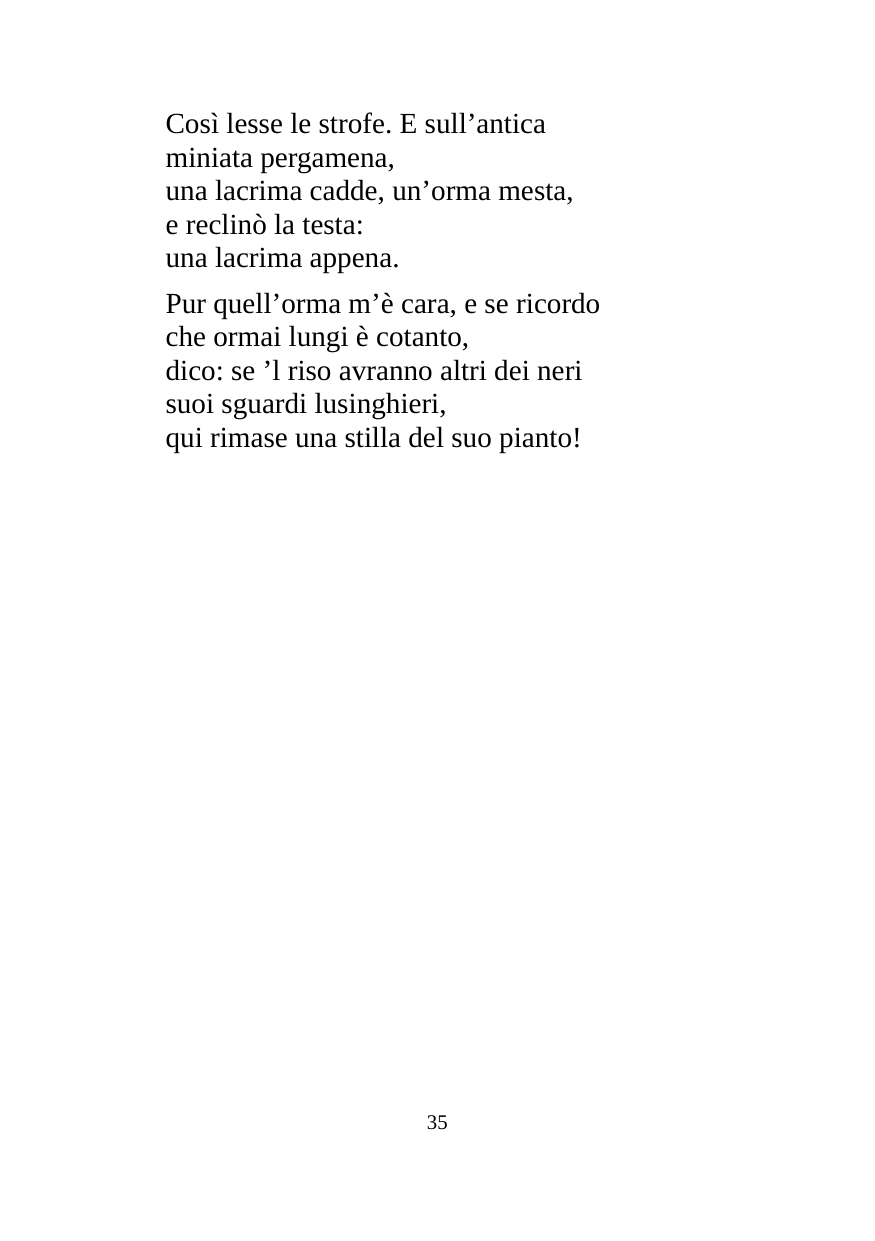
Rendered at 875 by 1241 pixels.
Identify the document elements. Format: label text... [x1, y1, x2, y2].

text Così lesse le strofe. E sull’antica miniata pergamena, una lacrima cadde, un’orma mesta, e reclinò la testa: una lacrima appena. [165, 106, 768, 274]
text Pur quell’orma m’è cara, e se ricordo che ormai lungi è cotanto, dico: se ’l riso avranno altri dei neri suoi sguardi lusinghieri, qui rimase una stilla del suo pianto! [165, 286, 768, 453]
